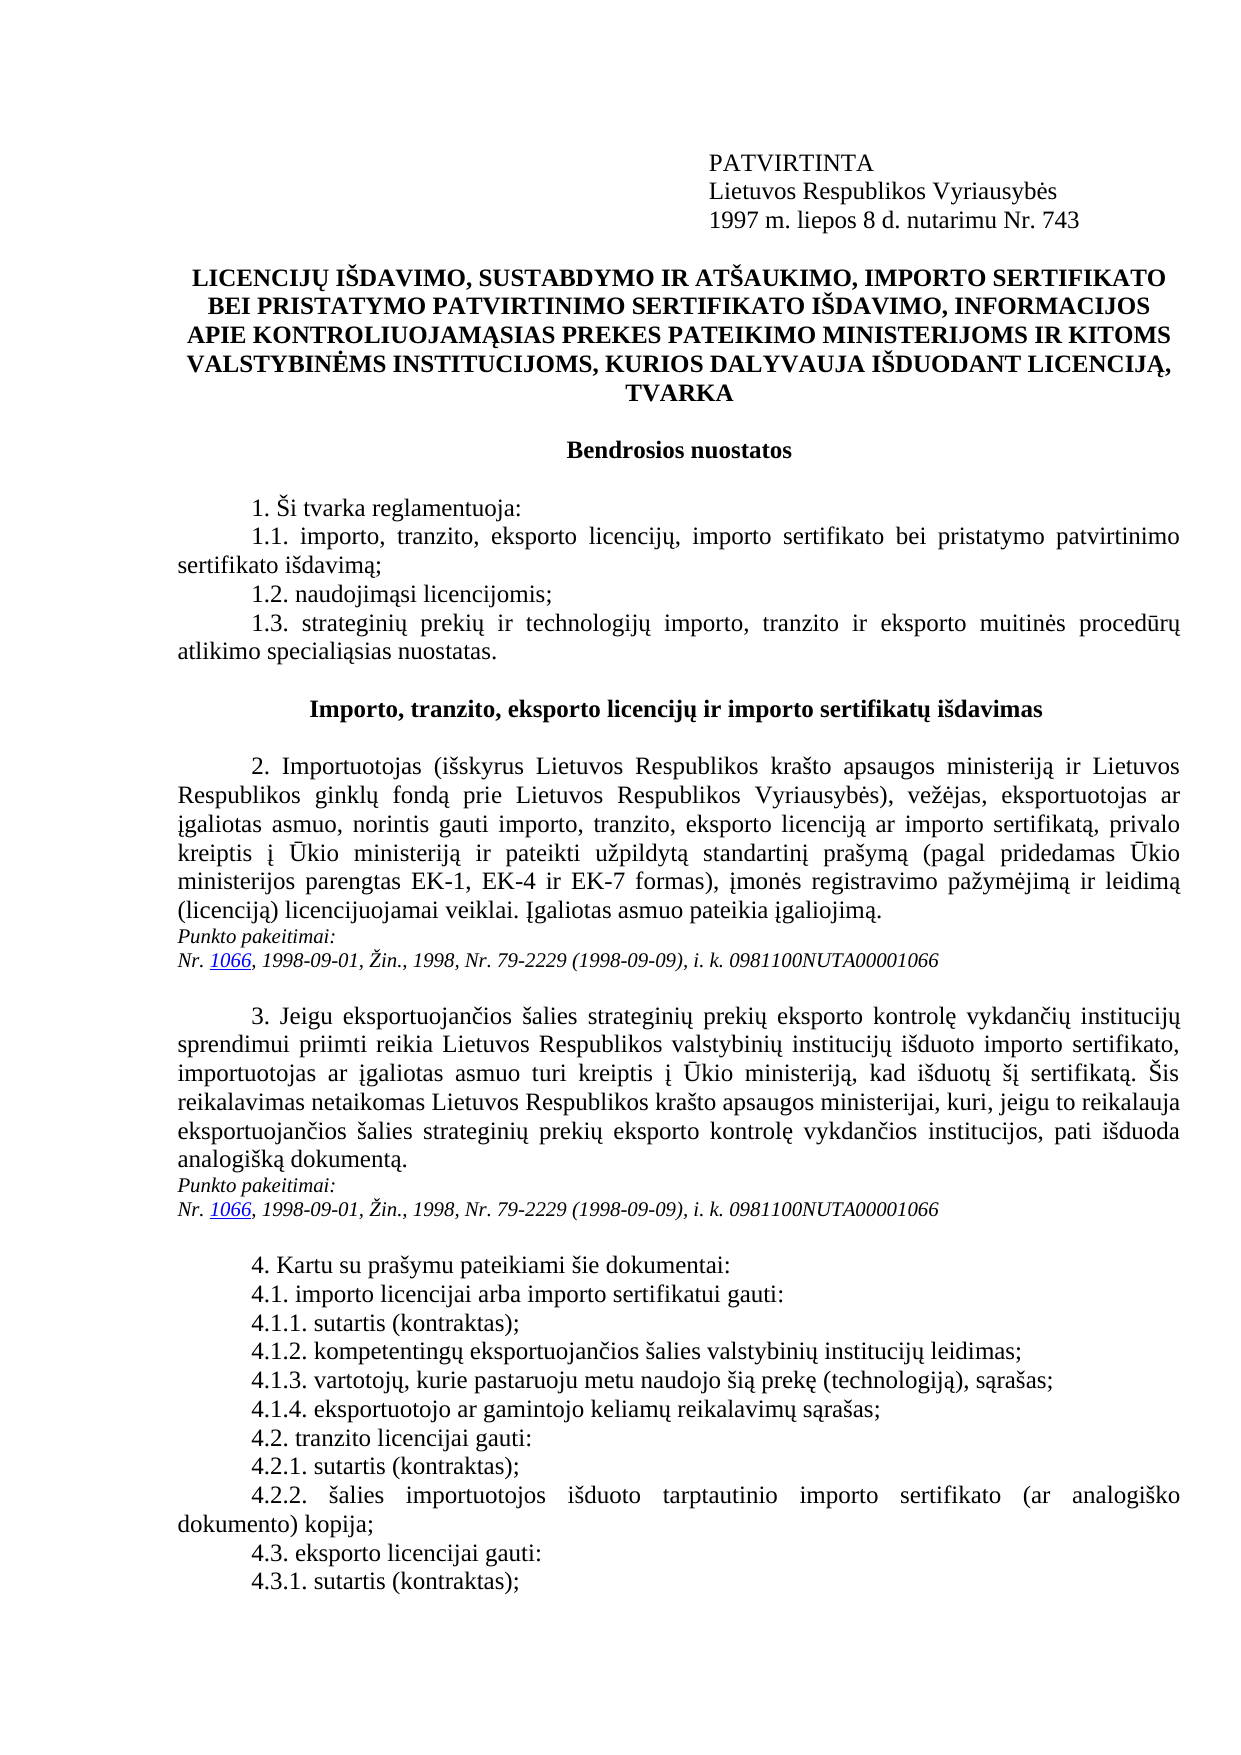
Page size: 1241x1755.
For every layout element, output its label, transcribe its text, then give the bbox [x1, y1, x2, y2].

text 4.2.1. sutartis (kontraktas); [177, 1451, 1181, 1480]
text 1.2. naudojimąsi licencijomis; [177, 579, 1181, 608]
text 1.3. strateginių prekių ir technologijų importo, tranzito ir eksporto muitinės procedūrų atlikimo specialiąsias nuostatas. [177, 608, 1181, 665]
text 4.1.3. vartotojų, kurie pastaruoju metu naudojo šią prekę (technologiją), sąrašas; [177, 1365, 1181, 1394]
text Lietuvos Respublikos Vyriausybės [177, 176, 1181, 205]
text Patvirtinta [177, 148, 1181, 176]
text 4.2.2. šalies importuotojos išduoto tarptautinio importo sertifikato (ar analogiško dokumento) kopija; [177, 1480, 1181, 1538]
text 4.1.1. sutartis (kontraktas); [177, 1308, 1181, 1336]
text Licencijų išdavimo, sustabdymo ir atšaukimo, importo sertifikato bei pristatymo patvirtinimo sertifikato išdavimo, informacijos apie kontroliuojamąsias prekes pateikimo ministerijoms ir kitoms valstybinėms institucijoms, kurios dalyvauja išduodant licenciją, tvarka [177, 263, 1181, 406]
text 1997 m. liepos 8 d. nutarimu Nr. 743 [177, 205, 1181, 234]
text 1. Ši tvarka reglamentuoja: [177, 493, 1181, 521]
text 4. Kartu su prašymu pateikiami šie dokumentai: [177, 1250, 1181, 1279]
text 4.2. tranzito licencijai gauti: [177, 1423, 1181, 1451]
text 4.3.1. sutartis (kontraktas); [177, 1566, 1181, 1595]
subtitle Importo, tranzito, eksporto licencijų ir importo sertifikatų išdavimas [177, 694, 1181, 723]
text 4.1.2. kompetentingų eksportuojančios šalies valstybinių institucijų leidimas; [177, 1336, 1181, 1365]
text 2. Importuotojas (išskyrus Lietuvos Respublikos krašto apsaugos ministeriją ir Lietuvos Respublikos ginklų fondą prie Lietuvos Respublikos Vyriausybės), vežėjas, eksportuotojas ar įgaliotas asmuo, norintis gauti importo, tranzito, eksporto licenciją ar importo sertifikatą, privalo kreiptis į Ūkio ministeriją ir pateikti užpildytą standartinį prašymą (pagal pridedamas Ūkio ministerijos parengtas EK-1, EK-4 ir EK-7 formas), įmonės registravimo pažymėjimą ir leidimą (licenciją) licencijuojamai veiklai. Įgaliotas asmuo pateikia įgaliojimą. [177, 751, 1181, 924]
text Punkto pakeitimai: [177, 1173, 1181, 1197]
text Nr. 1066, 1998-09-01, Žin., 1998, Nr. 79-2229 (1998-09-09), i. k. 0981100NUTA00001066 [177, 948, 1181, 972]
text Punkto pakeitimai: [177, 924, 1181, 948]
text Bendrosios nuostatos [177, 435, 1181, 464]
text 3. Jeigu eksportuojančios šalies strateginių prekių eksporto kontrolę vykdančių institucijų sprendimui priimti reikia Lietuvos Respublikos valstybinių institucijų išduoto importo sertifikato, importuotojas ar įgaliotas asmuo turi kreiptis į Ūkio ministeriją, kad išduotų šį sertifikatą. Šis reikalavimas netaikomas Lietuvos Respublikos krašto apsaugos ministerijai, kuri, jeigu to reikalauja eksportuojančios šalies strateginių prekių eksporto kontrolę vykdančios institucijos, pati išduoda analogišką dokumentą. [177, 1001, 1181, 1173]
text Nr. 1066, 1998-09-01, Žin., 1998, Nr. 79-2229 (1998-09-09), i. k. 0981100NUTA00001066 [177, 1197, 1181, 1221]
text 1.1. importo, tranzito, eksporto licencijų, importo sertifikato bei pristatymo patvirtinimo sertifikato išdavimą; [177, 521, 1181, 579]
text 4.3. eksporto licencijai gauti: [177, 1538, 1181, 1566]
text 4.1.4. eksportuotojo ar gamintojo keliamų reikalavimų sąrašas; [177, 1394, 1181, 1423]
text 4.1. importo licencijai arba importo sertifikatui gauti: [177, 1279, 1181, 1308]
